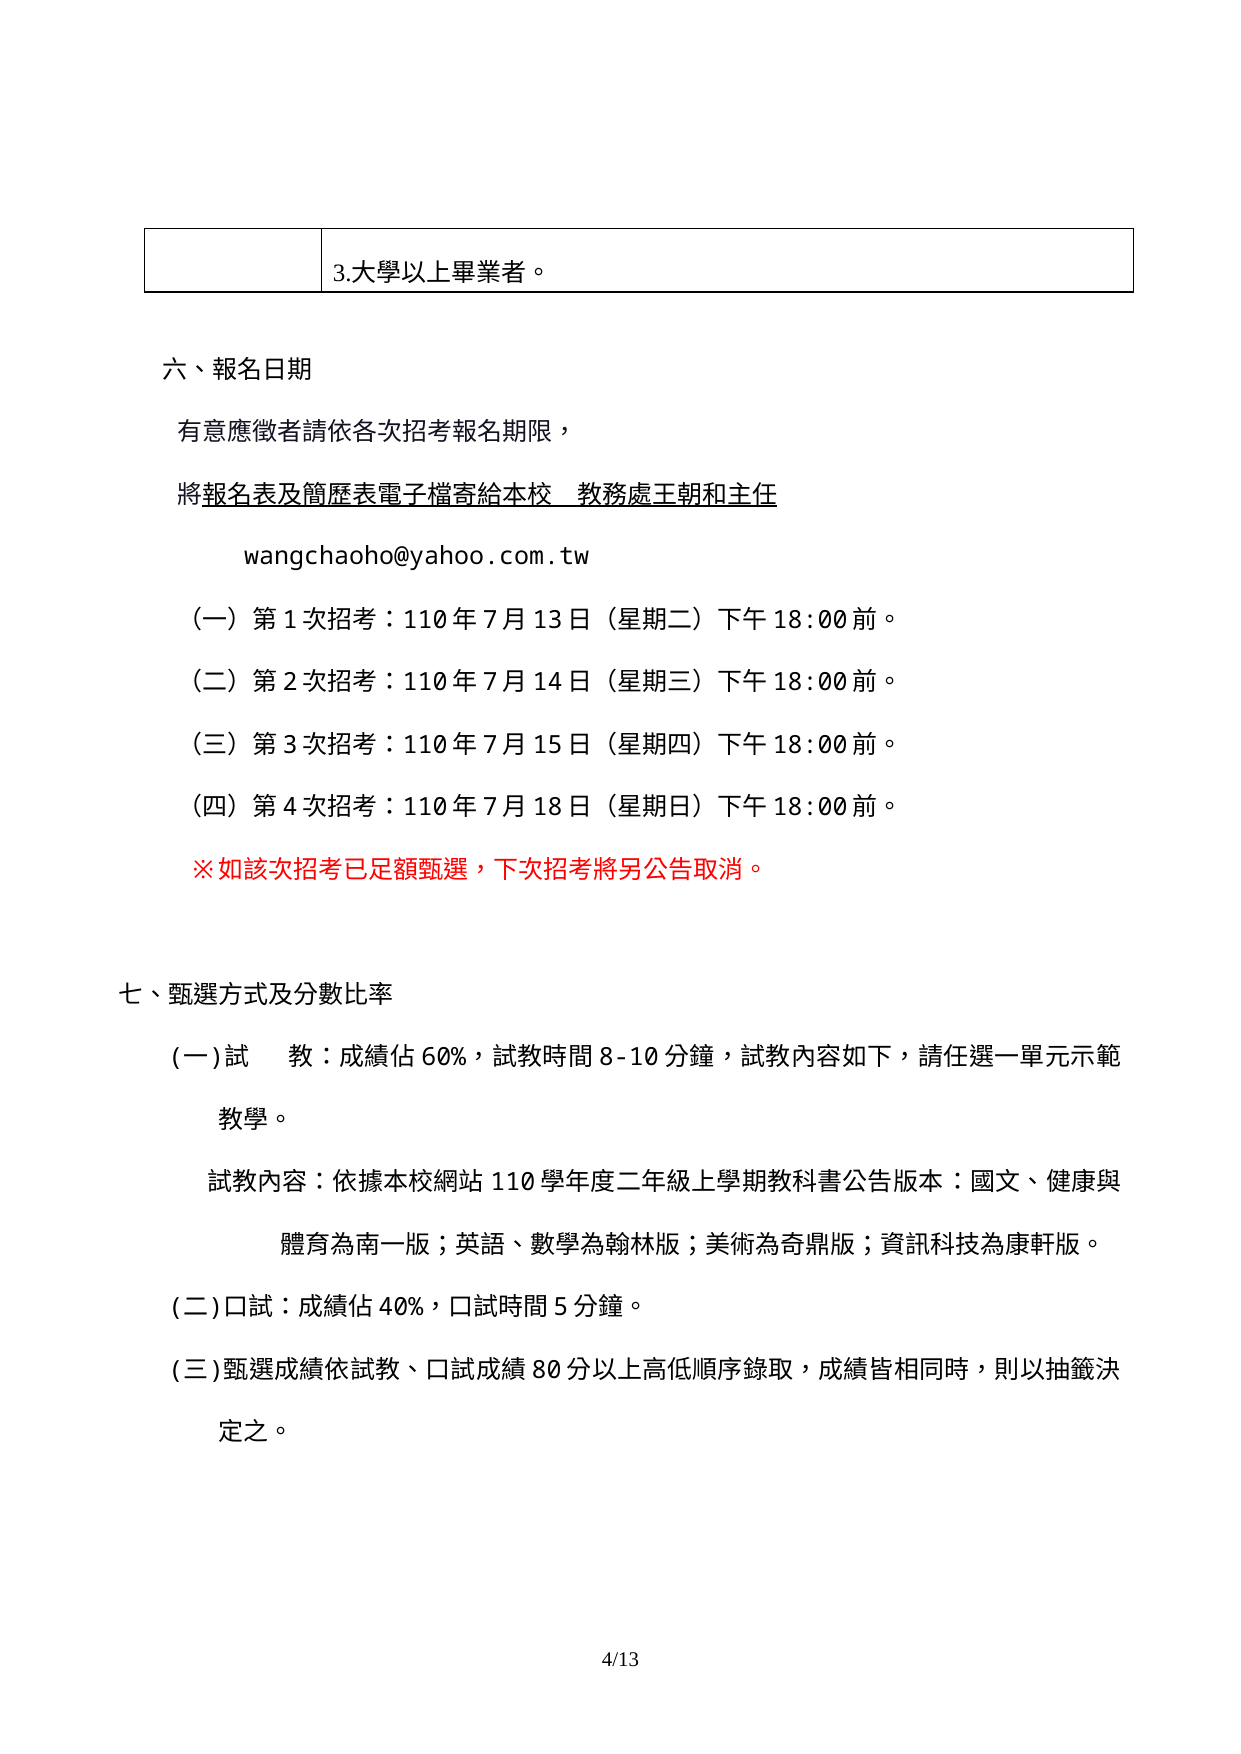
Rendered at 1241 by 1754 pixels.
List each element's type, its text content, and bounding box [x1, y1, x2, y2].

text （三）第3次招考：110年7月15日（星期四）下午18:00前。 [162, 701, 1122, 763]
text (三)甄選成績依試教、口試成績80分以上高低順序錄取，成績皆相同時，則以抽籤決定之。 [168, 1326, 1122, 1451]
text (二)口試：成績佔40%，口試時間5分鐘。 [168, 1263, 1122, 1326]
table_cell [145, 229, 321, 291]
text 七、甄選方式及分數比率 [118, 951, 1122, 1013]
text (一)試 教：成績佔60%，試教時間8-10分鐘，試教內容如下，請任選一單元示範教學。 [168, 1013, 1122, 1138]
table_cell 3.大學以上畢業者。 [322, 229, 1133, 291]
text 試教內容：依據本校網站110學年度二年級上學期教科書公告版本：國文、健康與體育為南一版；英語、數學為翰林版；美術為奇鼎版；資訊科技為康軒版。 [207, 1138, 1122, 1263]
text 六、報名日期 [162, 326, 1122, 388]
text 將報名表及簡歷表電子檔寄給本校 教務處王朝和主任 wangchaoho@yahoo.com.tw [177, 451, 1122, 576]
text （二）第2次招考：110年7月14日（星期三）下午18:00前。 [162, 638, 1122, 701]
text ※如該次招考已足額甄選，下次招考將另公告取消。 [118, 826, 1122, 888]
text 有意應徵者請依各次招考報名期限， [177, 388, 1122, 451]
text （四）第4次招考：110年7月18日（星期日）下午18:00前。 [162, 763, 1122, 826]
text （一）第1次招考：110年7月13日（星期二）下午18:00前。 [162, 576, 1122, 638]
